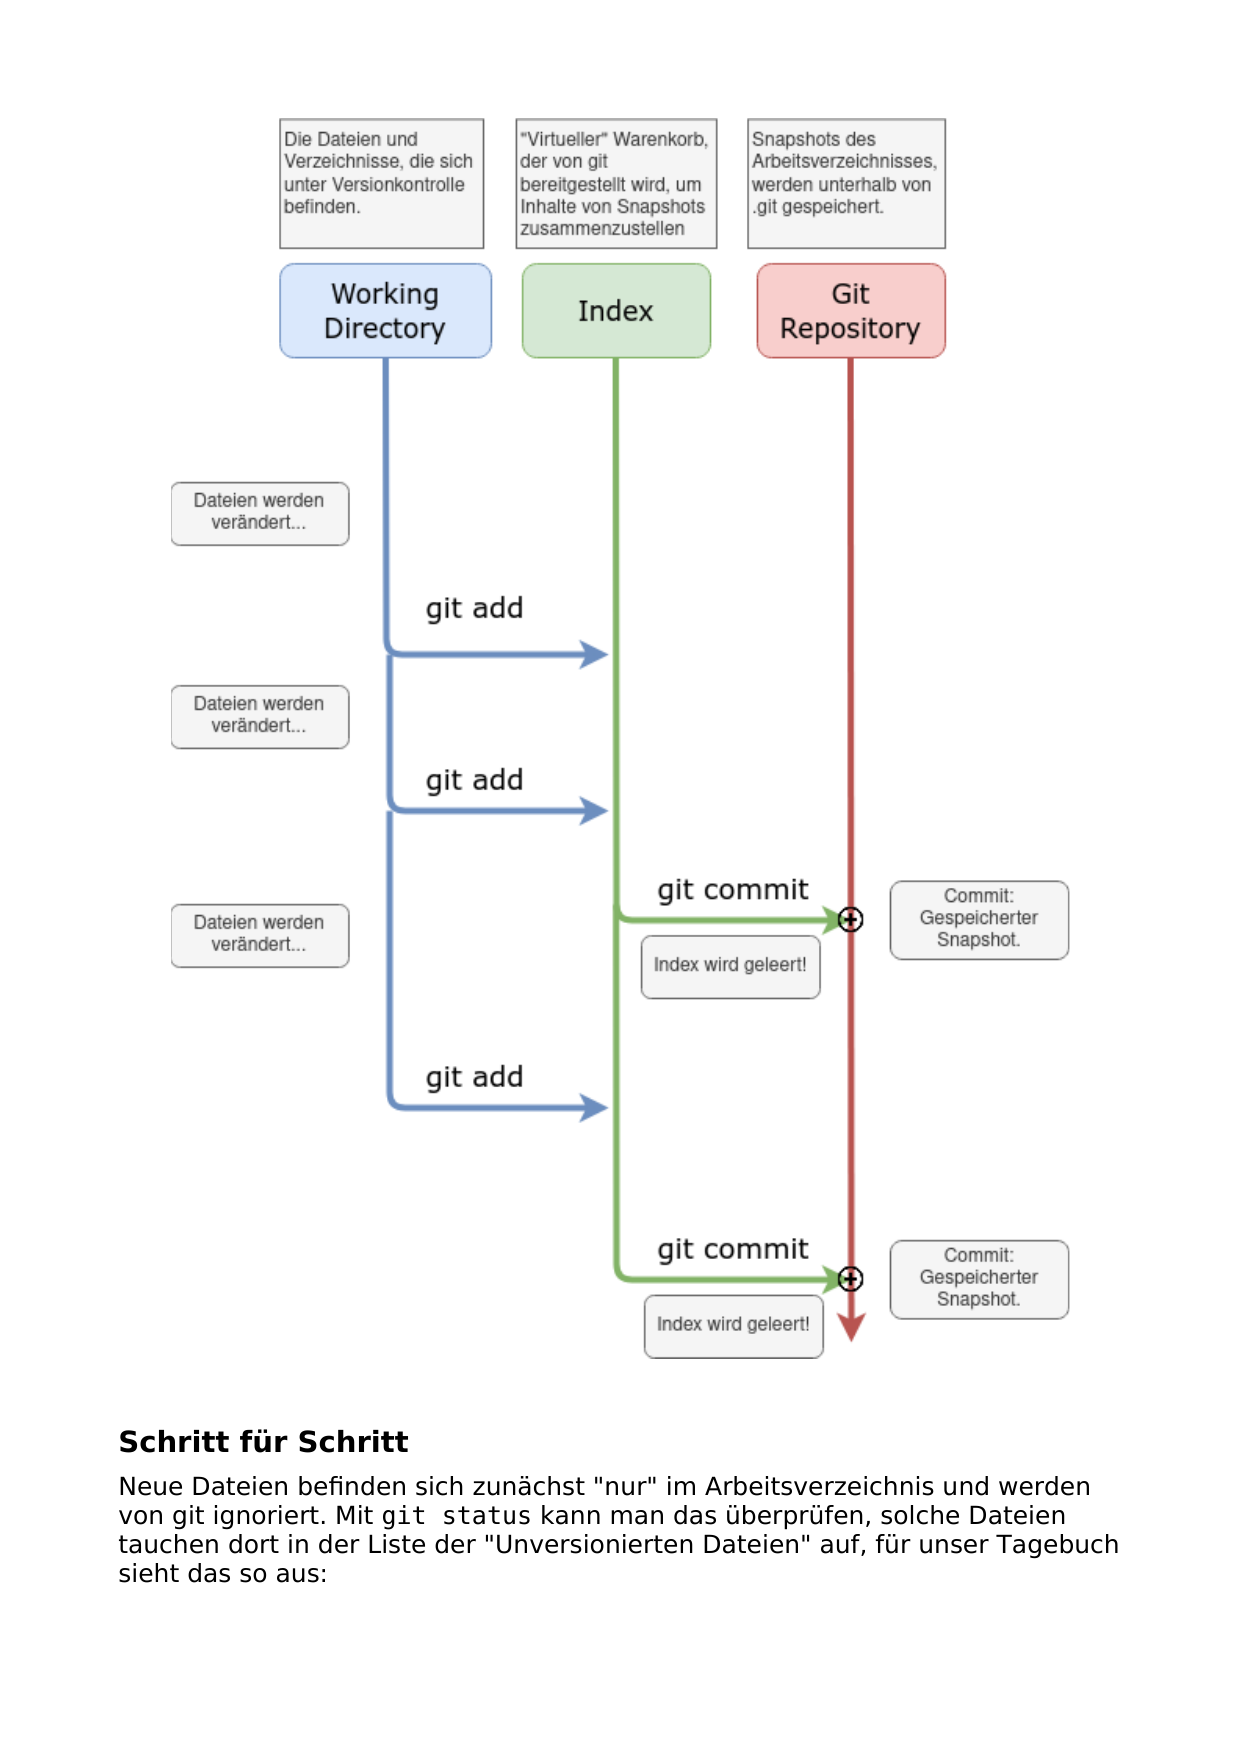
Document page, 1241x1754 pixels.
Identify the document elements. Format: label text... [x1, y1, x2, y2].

subtitle Schritt für Schritt [118, 1425, 1122, 1459]
picture [171, 118, 1070, 1359]
text Neue Dateien befinden sich zunächst "nur" im Arbeitsverzeichnis und werden von git ignoriert. Mit git status kann man das überprüfen, solche Dateien tauchen dort in der Liste der "Unversionierten Dateien" auf, für unser Tagebuch sieht das so aus: [118, 1472, 1122, 1588]
